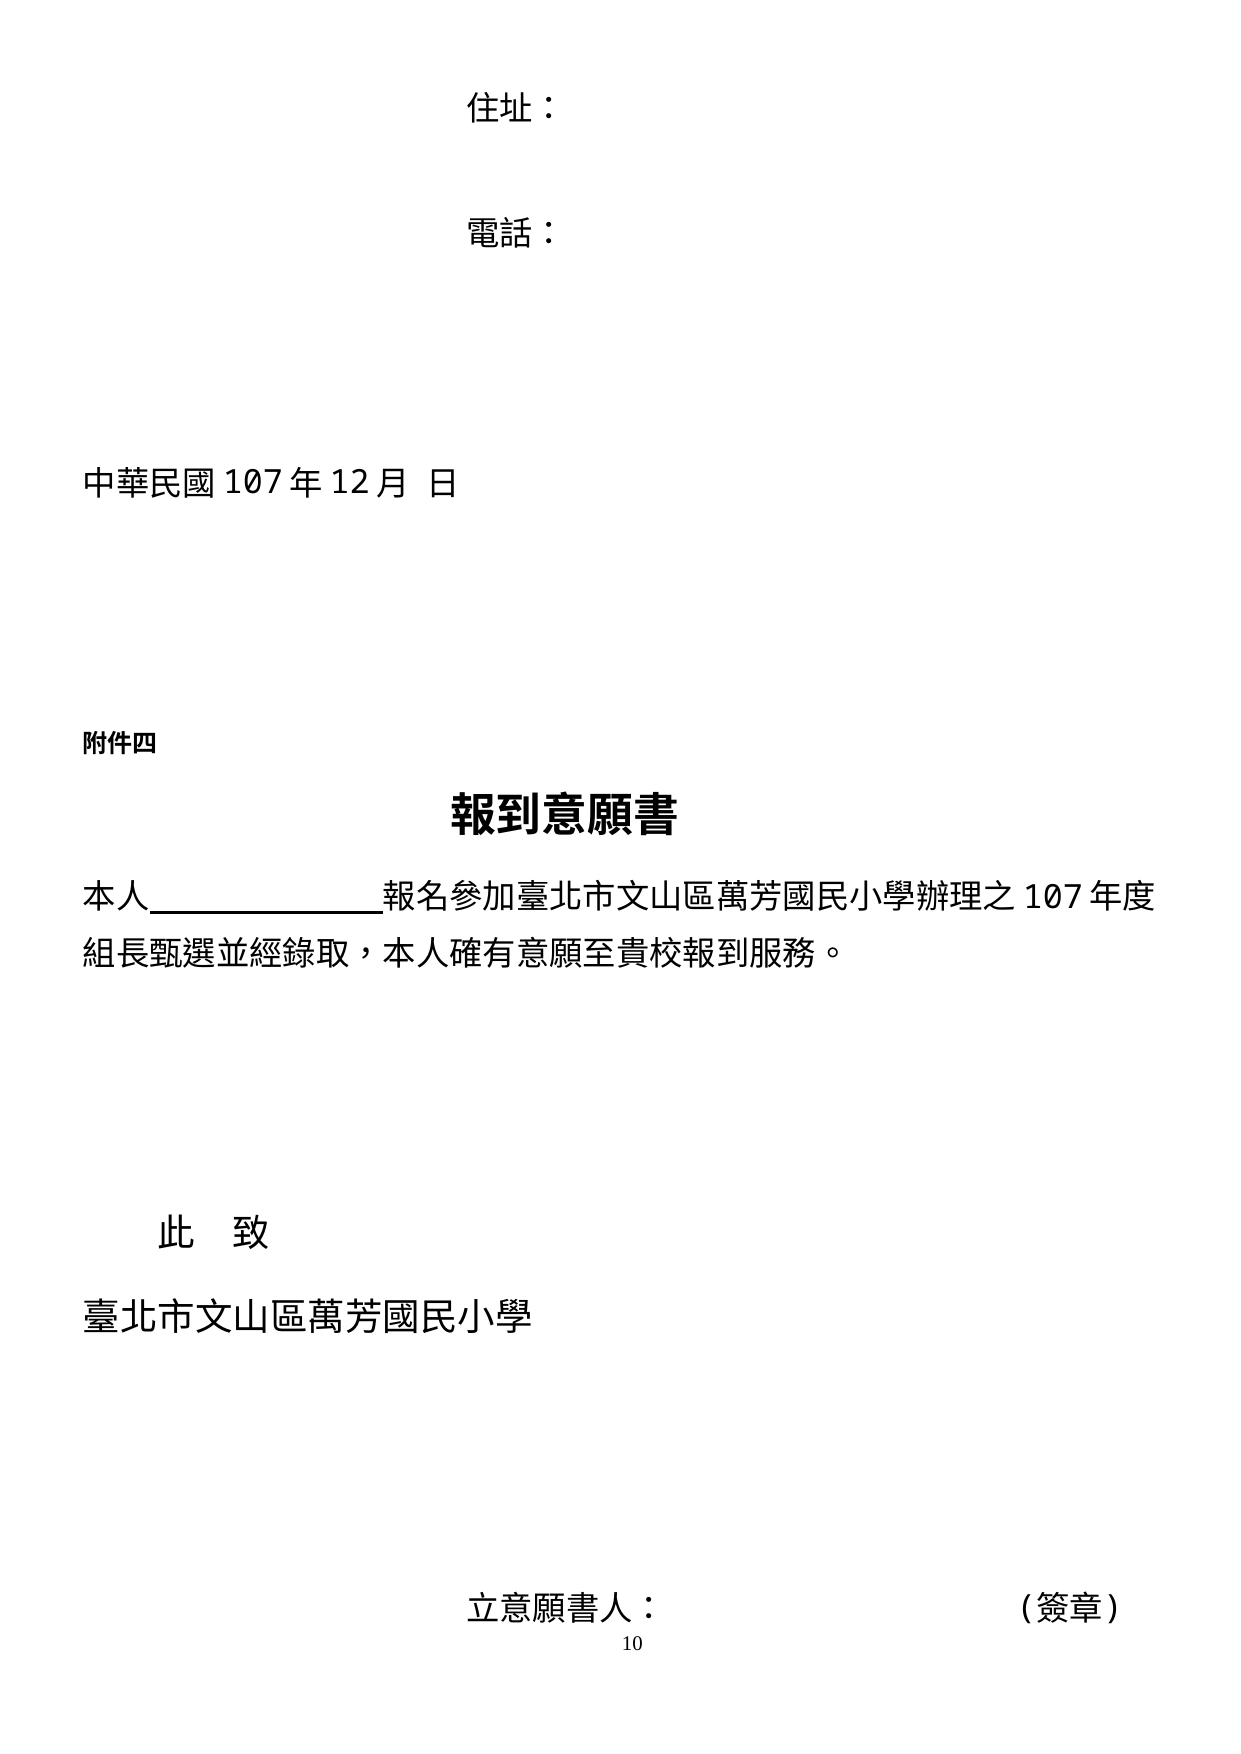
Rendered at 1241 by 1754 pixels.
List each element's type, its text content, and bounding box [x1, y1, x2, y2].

text 中華民國107年12月 日 [83, 439, 1181, 501]
text 電話： [83, 189, 1181, 251]
text 本人 報名參加臺北市文山區萬芳國民小學辦理之107年度 [83, 864, 1181, 920]
text 附件四 [83, 724, 1181, 760]
text 報到意願書 [83, 779, 1181, 845]
text 組長甄選並經錄取，本人確有意願至貴校報到服務。 [83, 920, 1181, 976]
text 立意願書人： (簽章) [83, 1564, 1181, 1626]
text 臺北市文山區萬芳國民小學 [83, 1287, 1181, 1341]
text 此 致 [83, 1189, 1181, 1251]
text 住址： [83, 64, 1181, 126]
